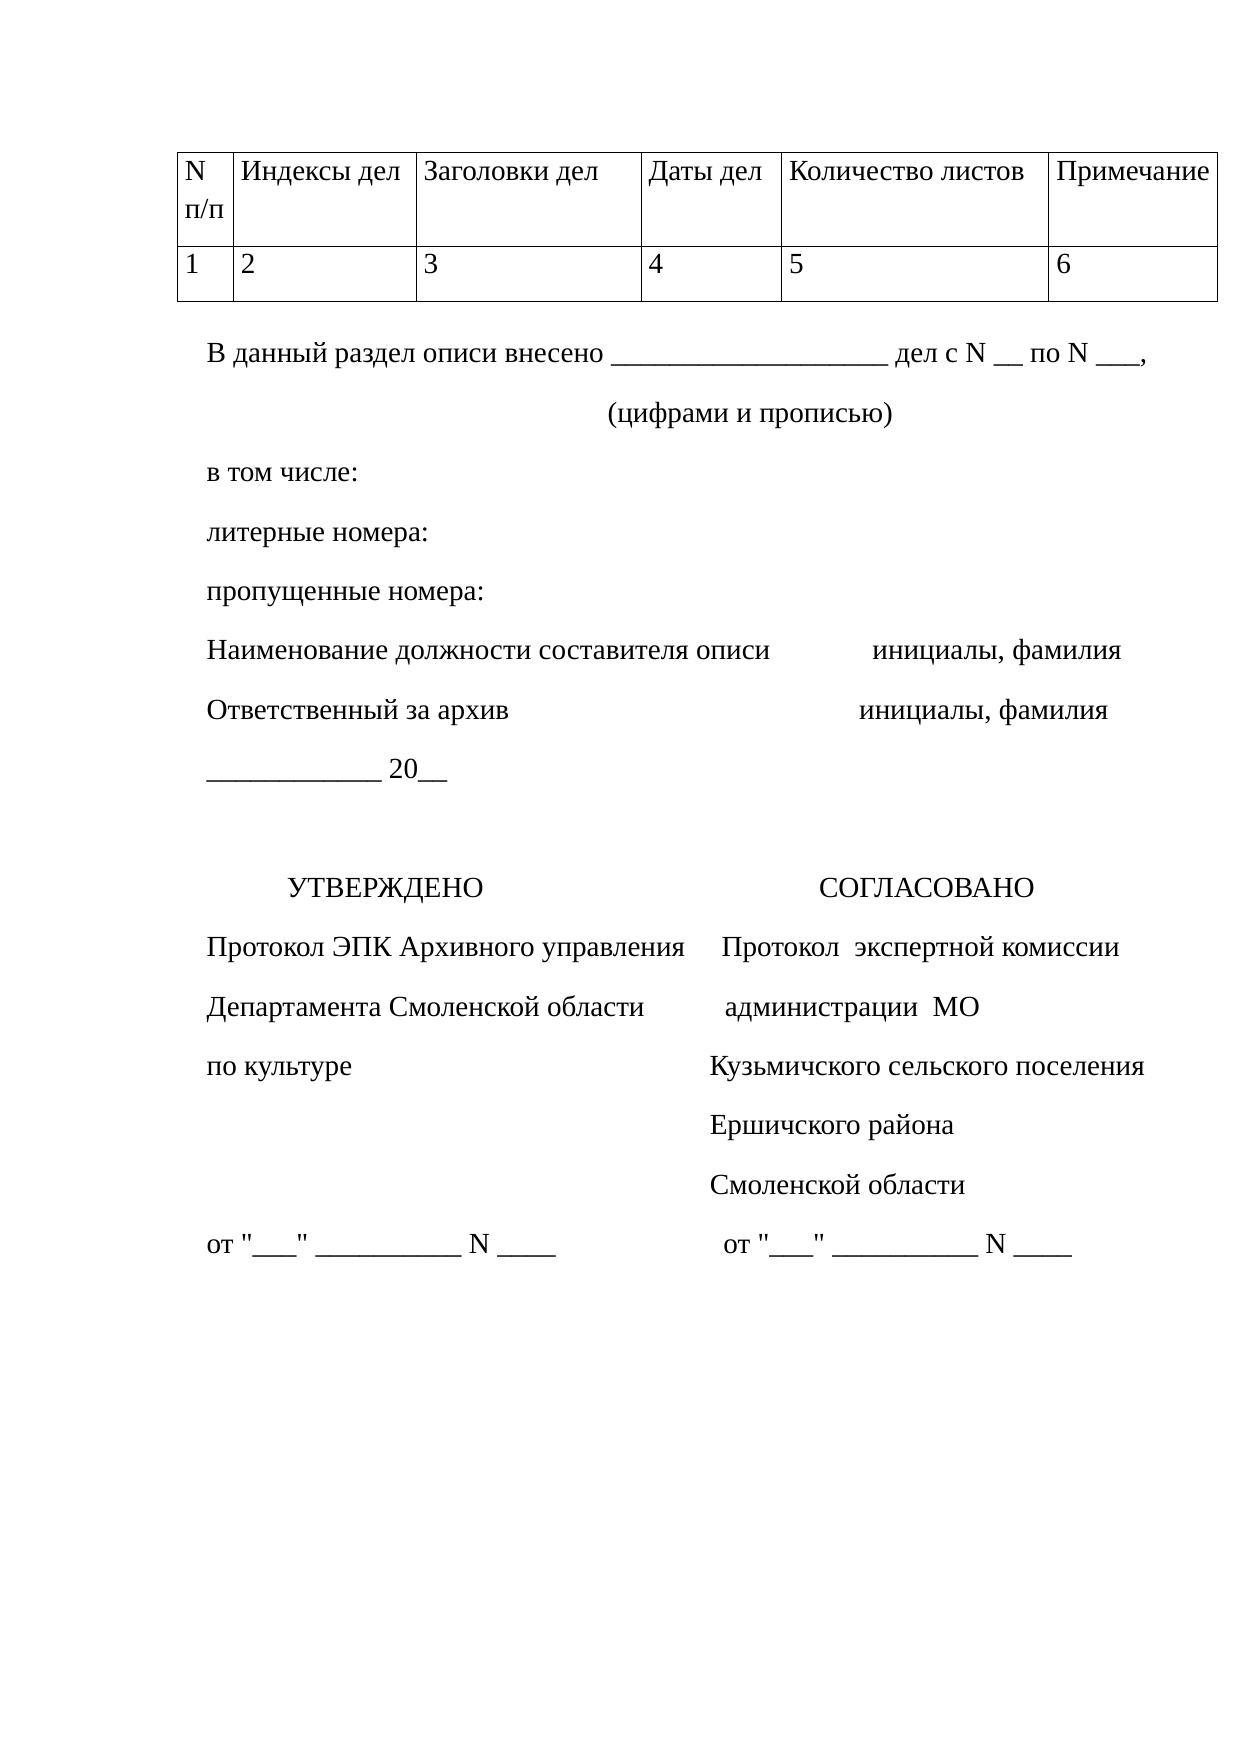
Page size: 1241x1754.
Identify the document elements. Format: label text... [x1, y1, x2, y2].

table_cell 5 [782, 247, 1048, 301]
table_header Примечание [1049, 153, 1217, 246]
text Смоленской области [177, 1167, 1152, 1200]
table_cell 3 [417, 247, 641, 301]
table_cell 6 [1049, 247, 1217, 301]
text пропущенные номера: [177, 573, 1152, 607]
table_header N п/п [178, 153, 233, 246]
text Наименование должности составителя описи инициалы, фамилия [177, 632, 1152, 666]
text Протокол ЭПК Архивного управления Протокол экспертной комиссии [177, 929, 1152, 963]
table_header Заголовки дел [417, 153, 641, 246]
text УТВЕРЖДЕНО СОГЛАСОВАНО [177, 870, 1152, 903]
table_header Количество листов [782, 153, 1048, 246]
text (цифрами и прописью) [177, 395, 1152, 428]
table_cell 4 [642, 247, 781, 301]
text Департамента Смоленской области администрации МО [177, 989, 1152, 1022]
table_cell 1 [178, 247, 233, 301]
text В данный раздел описи внесено ___________________ дел с N __ по N ___, [177, 336, 1152, 369]
text ____________ 20__ [177, 751, 1152, 785]
table_header Даты дел [642, 153, 781, 246]
text по культуре Кузьмичского сельского поселения [177, 1048, 1152, 1082]
text в том числе: [177, 454, 1152, 488]
table_header Индексы дел [234, 153, 416, 246]
text от "___" __________ N ____ от "___" __________ N ____ [177, 1226, 1152, 1260]
text Ответственный за архив инициалы, фамилия [177, 692, 1152, 725]
table_cell 2 [234, 247, 416, 301]
text литерные номера: [177, 514, 1152, 547]
text Ершичского района [177, 1107, 1152, 1141]
